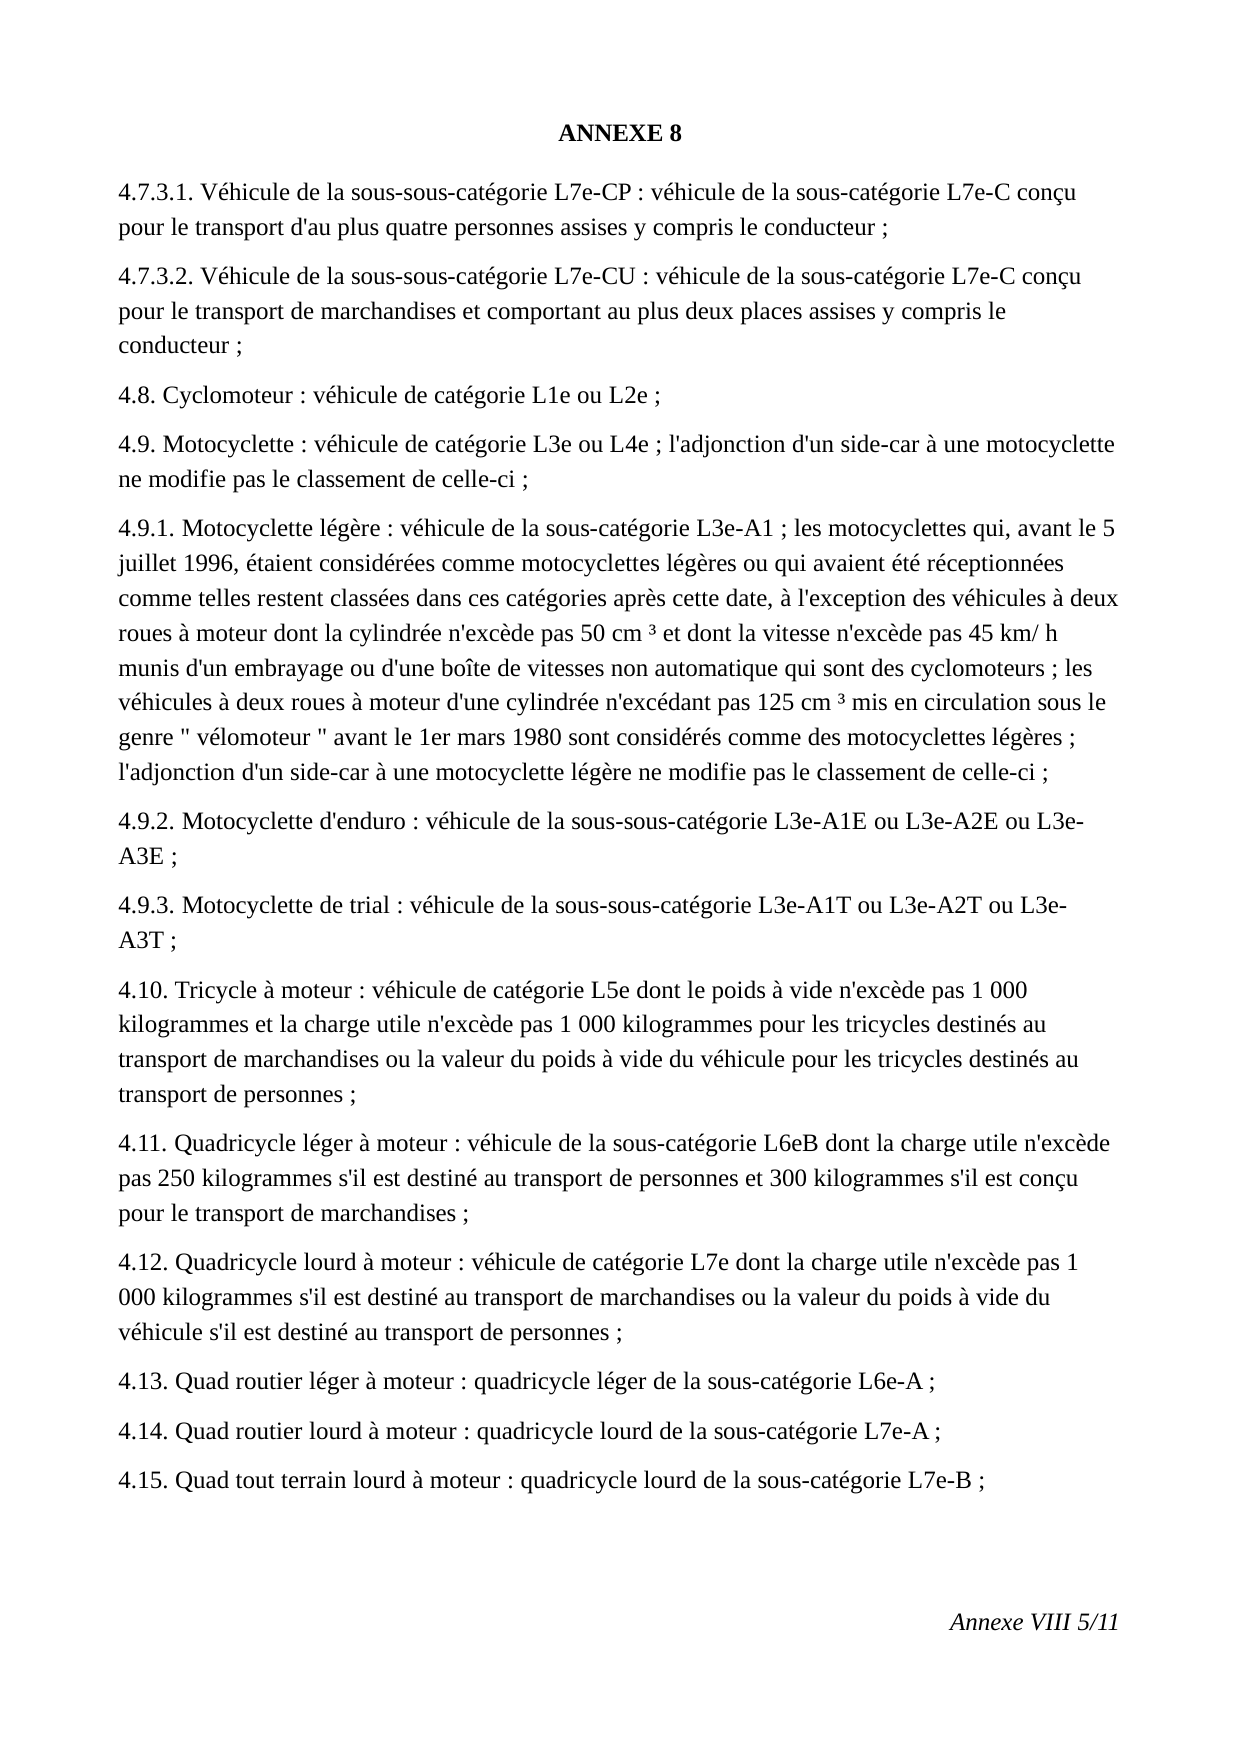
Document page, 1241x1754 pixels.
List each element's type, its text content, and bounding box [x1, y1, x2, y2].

text 4.13. Quad routier léger à moteur : quadricycle léger de la sous-catégorie L6e-A ; [118, 1366, 1122, 1395]
text 4.15. Quad tout terrain lourd à moteur : quadricycle lourd de la sous-catégorie L7e-B ; [118, 1465, 1122, 1494]
text 4.9. Motocyclette : véhicule de catégorie L3e ou L4e ; l'adjonction d'un side-car à une motocyclette ne modifie pas le classement de celle-ci ; [118, 429, 1122, 493]
text 4.8. Cyclomoteur : véhicule de catégorie L1e ou L2e ; [118, 380, 1122, 409]
text 4.9.1. Motocyclette légère : véhicule de la sous-catégorie L3e-A1 ; les motocyclettes qui, avant le 5 juillet 1996, étaient considérées comme motocyclettes légères ou qui avaient été réceptionnées comme telles restent classées dans ces catégories après cette date, à l'exception des véhicules à deux roues à moteur dont la cylindrée n'excède pas 50 cm ³ et dont la vitesse n'excède pas 45 km/ h munis d'un embrayage ou d'une boîte de vitesses non automatique qui sont des cyclomoteurs ; les véhicules à deux roues à moteur d'une cylindrée n'excédant pas 125 cm ³ mis en circulation sous le genre " vélomoteur " avant le 1er mars 1980 sont considérés comme des motocyclettes légères ; l'adjonction d'un side-car à une motocyclette légère ne modifie pas le classement de celle-ci ; [118, 513, 1122, 786]
text 4.7.3.2. Véhicule de la sous-sous-catégorie L7e-CU : véhicule de la sous-catégorie L7e-C conçu pour le transport de marchandises et comportant au plus deux places assises y compris le conducteur ; [118, 261, 1122, 359]
text 4.9.3. Motocyclette de trial : véhicule de la sous-sous-catégorie L3e-A1T ou L3e-A2T ou L3e-A3T ; [118, 890, 1122, 954]
text 4.10. Tricycle à moteur : véhicule de catégorie L5e dont le poids à vide n'excède pas 1 000 kilogrammes et la charge utile n'excède pas 1 000 kilogrammes pour les tricycles destinés au transport de marchandises ou la valeur du poids à vide du véhicule pour les tricycles destinés au transport de personnes ; [118, 974, 1122, 1108]
text 4.7.3.1. Véhicule de la sous-sous-catégorie L7e-CP : véhicule de la sous-catégorie L7e-C conçu pour le transport d'au plus quatre personnes assises y compris le conducteur ; [118, 177, 1122, 241]
text 4.9.2. Motocyclette d'enduro : véhicule de la sous-sous-catégorie L3e-A1E ou L3e-A2E ou L3e-A3E ; [118, 806, 1122, 870]
text 4.11. Quadricycle léger à moteur : véhicule de la sous-catégorie L6eB dont la charge utile n'excède pas 250 kilogrammes s'il est destiné au transport de personnes et 300 kilogrammes s'il est conçu pour le transport de marchandises ; [118, 1128, 1122, 1227]
text 4.14. Quad routier lourd à moteur : quadricycle lourd de la sous-catégorie L7e-A ; [118, 1416, 1122, 1445]
text 4.12. Quadricycle lourd à moteur : véhicule de catégorie L7e dont la charge utile n'excède pas 1 000 kilogrammes s'il est destiné au transport de marchandises ou la valeur du poids à vide du véhicule s'il est destiné au transport de personnes ; [118, 1247, 1122, 1346]
